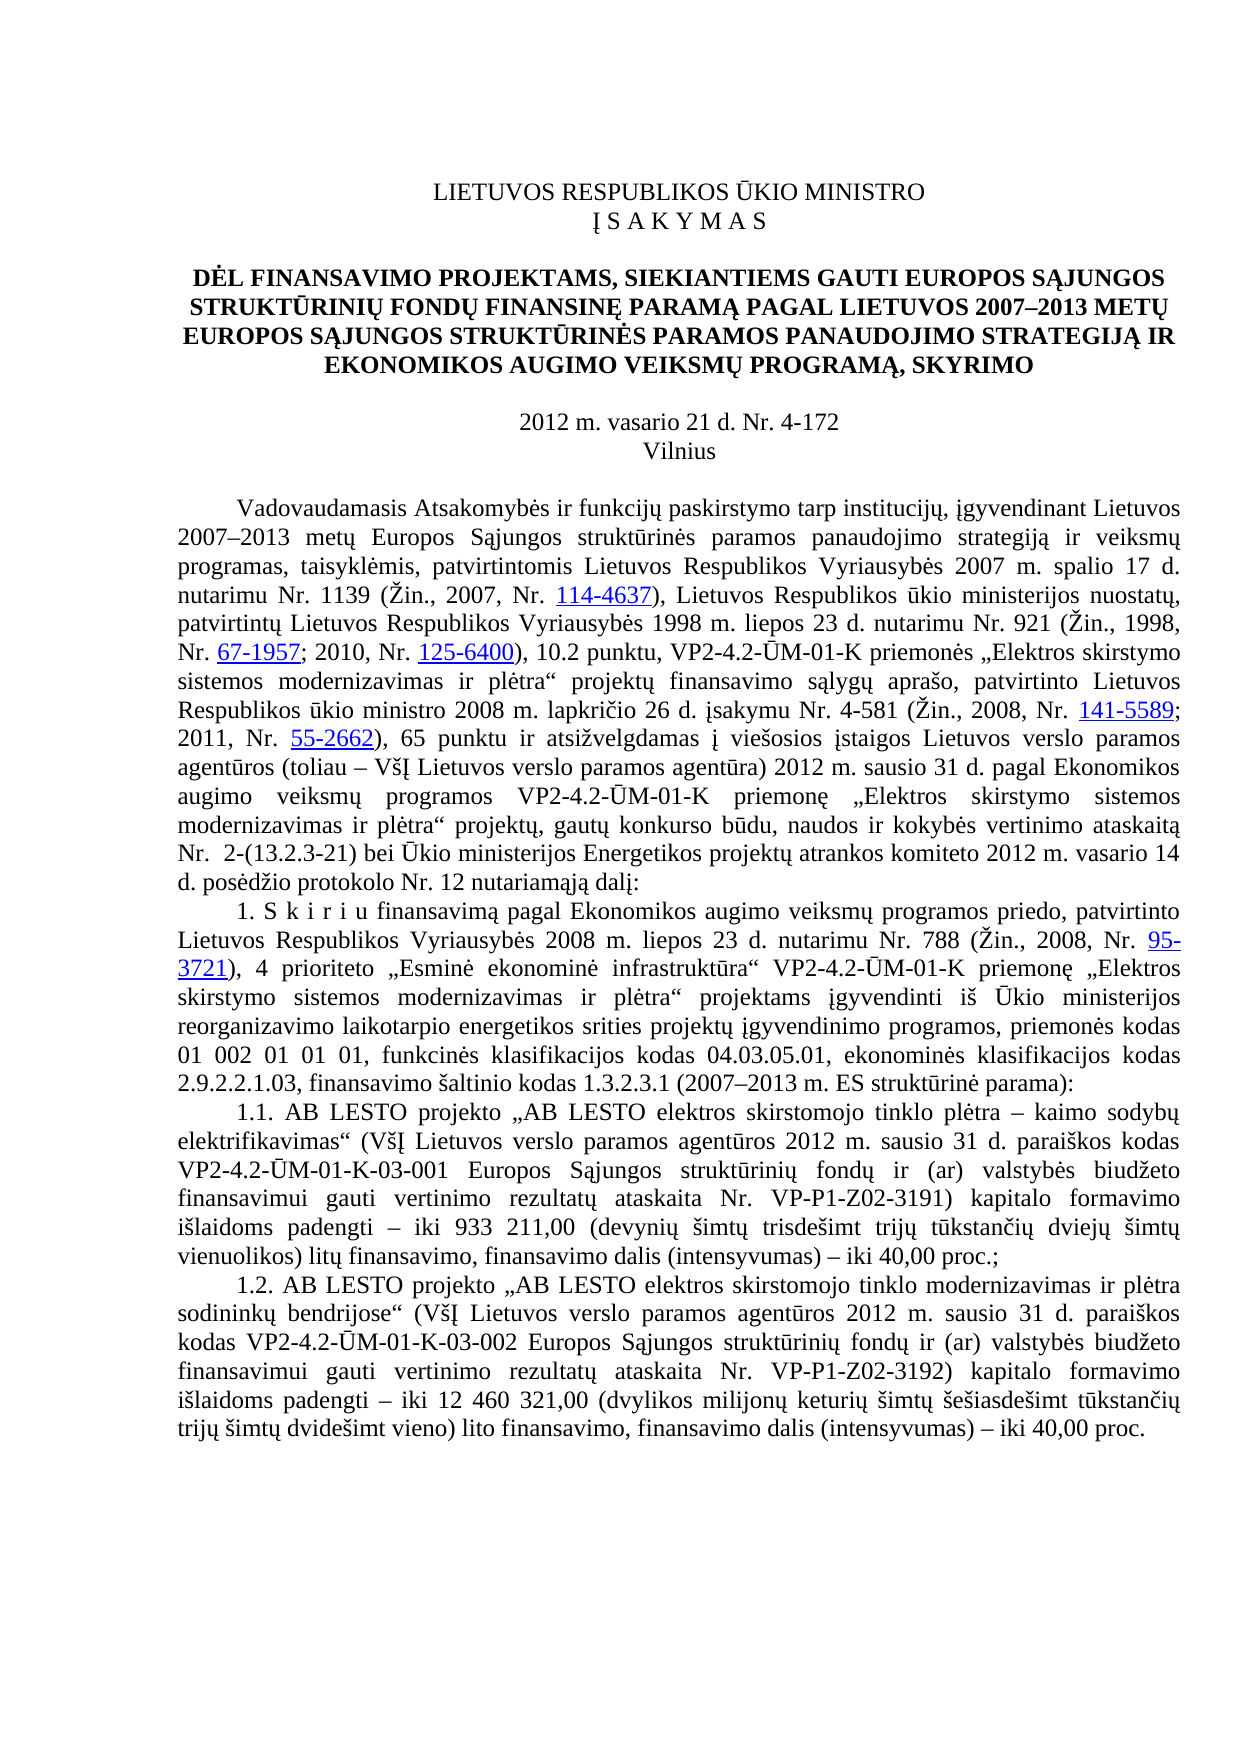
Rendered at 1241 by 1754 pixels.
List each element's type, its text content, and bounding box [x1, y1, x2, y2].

text LIETUVOS RESPUBLIKOS ŪKIO MINISTRO [177, 177, 1181, 206]
text Į S A K Y M A S [177, 206, 1181, 235]
text 1.1. AB LESTO projekto „AB LESTO elektros skirstomojo tinklo plėtra – kaimo sodybų elektrifikavimas“ (VšĮ Lietuvos verslo paramos agentūros 2012 m. sausio 31 d. paraiškos kodas VP2-4.2-ŪM-01-K-03-001 Europos Sąjungos struktūrinių fondų ir (ar) valstybės biudžeto finansavimui gauti vertinimo rezultatų ataskaita Nr. VP-P1-Z02-3191) kapitalo formavimo išlaidoms padengti – iki 933 211,00 (devynių šimtų trisdešimt trijų tūkstančių dviejų šimtų vienuolikos) litų finansavimo, finansavimo dalis (intensyvumas) – iki 40,00 proc.; [177, 1097, 1181, 1270]
text Vilnius [177, 436, 1181, 465]
text 1. S k i r i u finansavimą pagal Ekonomikos augimo veiksmų programos priedo, patvirtinto Lietuvos Respublikos Vyriausybės 2008 m. liepos 23 d. nutarimu Nr. 788 (Žin., 2008, Nr. 95-3721), 4 prioriteto „Esminė ekonominė infrastruktūra“ VP2-4.2-ŪM-01-K priemonę „Elektros skirstymo sistemos modernizavimas ir plėtra“ projektams įgyvendinti iš Ūkio ministerijos reorganizavimo laikotarpio energetikos srities projektų įgyvendinimo programos, priemonės kodas 01 002 01 01 01, funkcinės klasifikacijos kodas 04.03.05.01, ekonominės klasifikacijos kodas 2.9.2.2.1.03, finansavimo šaltinio kodas 1.3.2.3.1 (2007–2013 m. ES struktūrinė parama): [177, 896, 1181, 1097]
text 1.2. AB LESTO projekto „AB LESTO elektros skirstomojo tinklo modernizavimas ir plėtra sodininkų bendrijose“ (VšĮ Lietuvos verslo paramos agentūros 2012 m. sausio 31 d. paraiškos kodas VP2-4.2-ŪM-01-K-03-002 Europos Sąjungos struktūrinių fondų ir (ar) valstybės biudžeto finansavimui gauti vertinimo rezultatų ataskaita Nr. VP-P1-Z02-3192) kapitalo formavimo išlaidoms padengti – iki 12 460 321,00 (dvylikos milijonų keturių šimtų šešiasdešimt tūkstančių trijų šimtų dvidešimt vieno) lito finansavimo, finansavimo dalis (intensyvumas) – iki 40,00 proc. [177, 1270, 1181, 1442]
text Vadovaudamasis Atsakomybės ir funkcijų paskirstymo tarp institucijų, įgyvendinant Lietuvos 2007–2013 metų Europos Sąjungos struktūrinės paramos panaudojimo strategiją ir veiksmų programas, taisyklėmis, patvirtintomis Lietuvos Respublikos Vyriausybės 2007 m. spalio 17 d. nutarimu Nr. 1139 (Žin., 2007, Nr. 114-4637), Lietuvos Respublikos ūkio ministerijos nuostatų, patvirtintų Lietuvos Respublikos Vyriausybės 1998 m. liepos 23 d. nutarimu Nr. 921 (Žin., 1998, Nr. 67-1957; 2010, Nr. 125-6400), 10.2 punktu, VP2-4.2-ŪM-01-K priemonės „Elektros skirstymo sistemos modernizavimas ir plėtra“ projektų finansavimo sąlygų aprašo, patvirtinto Lietuvos Respublikos ūkio ministro 2008 m. lapkričio 26 d. įsakymu Nr. 4-581 (Žin., 2008, Nr. 141-5589; 2011, Nr. 55-2662), 65 punktu ir atsižvelgdamas į viešosios įstaigos Lietuvos verslo paramos agentūros (toliau – VšĮ Lietuvos verslo paramos agentūra) 2012 m. sausio 31 d. pagal Ekonomikos augimo veiksmų programos VP2-4.2-ŪM-01-K priemonę „Elektros skirstymo sistemos modernizavimas ir plėtra“ projektų, gautų konkurso būdu, naudos ir kokybės vertinimo ataskaitą Nr. 2-(13.2.3-21) bei Ūkio ministerijos Energetikos projektų atrankos komiteto 2012 m. vasario 14 d. posėdžio protokolo Nr. 12 nutariamąją dalį: [177, 493, 1181, 896]
text 2012 m. vasario 21 d. Nr. 4-172 [177, 407, 1181, 436]
text DĖL FINANSAVIMO PROJEKTAMS, SIEKIANTIEMS GAUTI EUROPOS SĄJUNGOS STRUKTŪRINIŲ FONDŲ FINANSINĘ PARAMĄ PAGAL LIETUVOS 2007–2013 METŲ EUROPOS SĄJUNGOS STRUKTŪRINĖS PARAMOS PANAUDOJIMO STRATEGIJĄ IR EKONOMIKOS AUGIMO VEIKSMŲ PROGRAMĄ, SKYRIMO [177, 263, 1181, 378]
